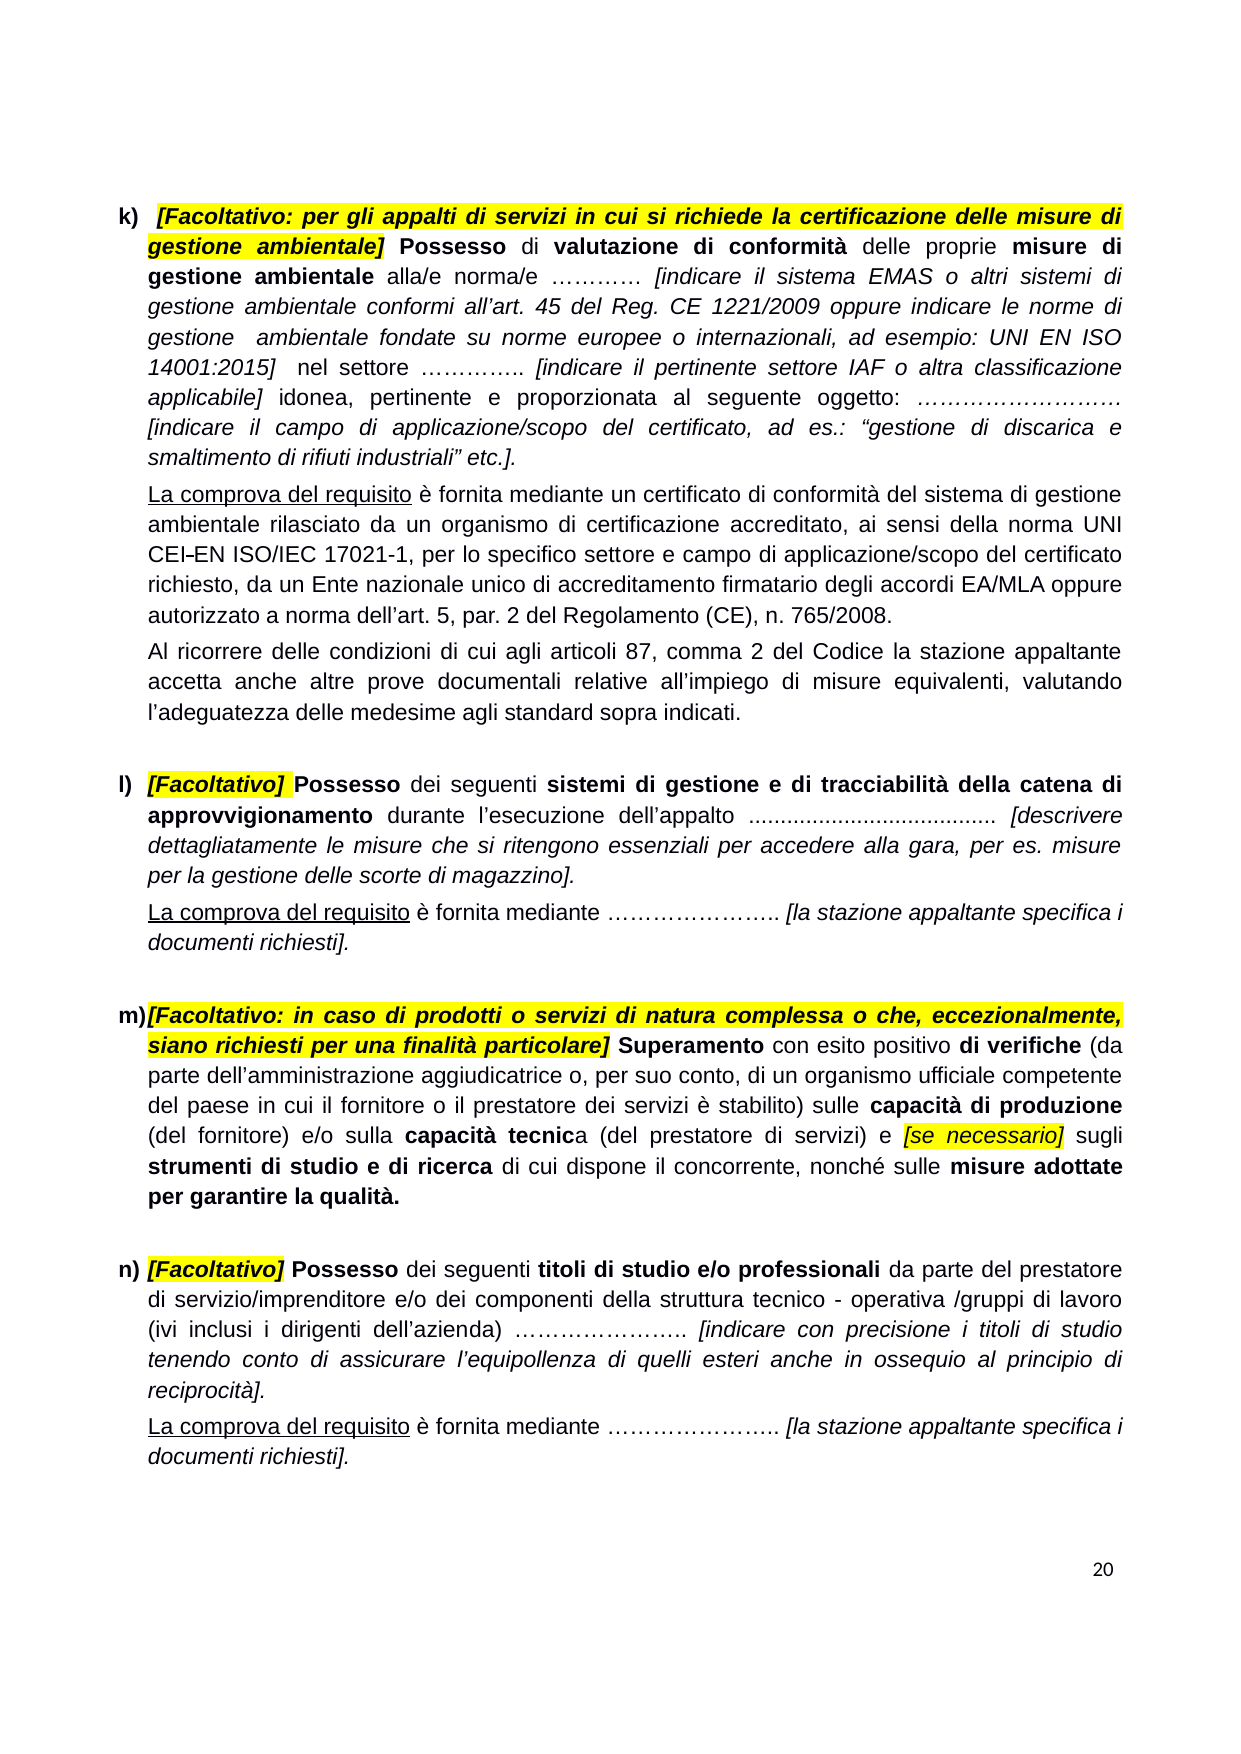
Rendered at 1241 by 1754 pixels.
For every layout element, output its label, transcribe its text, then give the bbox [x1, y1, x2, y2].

text La comprova del requisito è fornita mediante ………………….. [la stazione appaltante specifica i documenti richiesti]. [148, 898, 1123, 955]
list [Facoltativo: in caso di prodotti o servizi di natura complessa o che, eccezionalmente, siano richiesti per una finalità particolare] Superamento con esito positivo di verifiche (da parte dell’amministrazione aggiudicatrice o, per suo conto, di un organismo ufficiale competente del paese in cui il fornitore o il prestatore dei servizi è stabilito) sulle capacità di produzione (del fornitore) e/o sulla capacità tecnica (del prestatore di servizi) e [se necessario] sugli strumenti di studio e di ricerca di cui dispone il concorrente, nonché sulle misure adottate per garantire la qualità. [118, 1002, 1123, 1209]
list [Facoltativo: per gli appalti di servizi in cui si richiede la certificazione delle misure di gestione ambientale] Possesso di valutazione di conformità delle proprie misure di gestione ambientale alla/e norma/e ………… [indicare il sistema EMAS o altri sistemi di gestione ambientale conformi all’art. 45 del Reg. CE 1221/2009 oppure indicare le norme di gestione ambientale fondate su norme europee o internazionali, ad esempio: UNI EN ISO 14001:2015] nel settore ………….. [indicare il pertinente settore IAF o altra classificazione applicabile] idonea, pertinente e proporzionata al seguente oggetto: ………………………[indicare il campo di applicazione/scopo del certificato, ad es.: “gestione di discarica e smaltimento di rifiuti industriali” etc.]. [118, 203, 1123, 471]
list Al ricorrere delle condizioni di cui agli articoli 87, comma 2 del Codice la stazione appaltante accetta anche altre prove documentali relative all’impiego di misure equivalenti, valutando l’adeguatezza delle medesime agli standard sopra indicati. [148, 638, 1123, 725]
text La comprova del requisito è fornita mediante ………………….. [la stazione appaltante specifica i documenti richiesti]. [148, 1413, 1123, 1469]
text La comprova del requisito è fornita mediante un certificato di conformità del sistema di gestione ambientale rilasciato da un organismo di certificazione accreditato, ai sensi della norma UNI CEI EN ISO/IEC 17021-1, per lo specifico settore e campo di applicazione/scopo del certificato richiesto, da un Ente nazionale unico di accreditamento firmatario degli accordi EA/MLA oppure autorizzato a norma dell’art. 5, par. 2 del Regolamento (CE), n. 765/2008. [148, 481, 1123, 628]
list [Facoltativo] Possesso dei seguenti sistemi di gestione e di tracciabilità della catena di approvvigionamento durante l’esecuzione dell’appalto ....................................... [descrivere dettagliatamente le misure che si ritengono essenziali per accedere alla gara, per es. misure per la gestione delle scorte di magazzino]. [118, 771, 1123, 888]
list [Facoltativo] Possesso dei seguenti titoli di studio e/o professionali da parte del prestatore di servizio/imprenditore e/o dei componenti della struttura tecnico - operativa /gruppi di lavoro (ivi inclusi i dirigenti dell’azienda) ………………….. [indicare con precisione i titoli di studio tenendo conto di assicurare l’equipollenza di quelli esteri anche in ossequio al principio di reciprocità]. [118, 1256, 1123, 1403]
